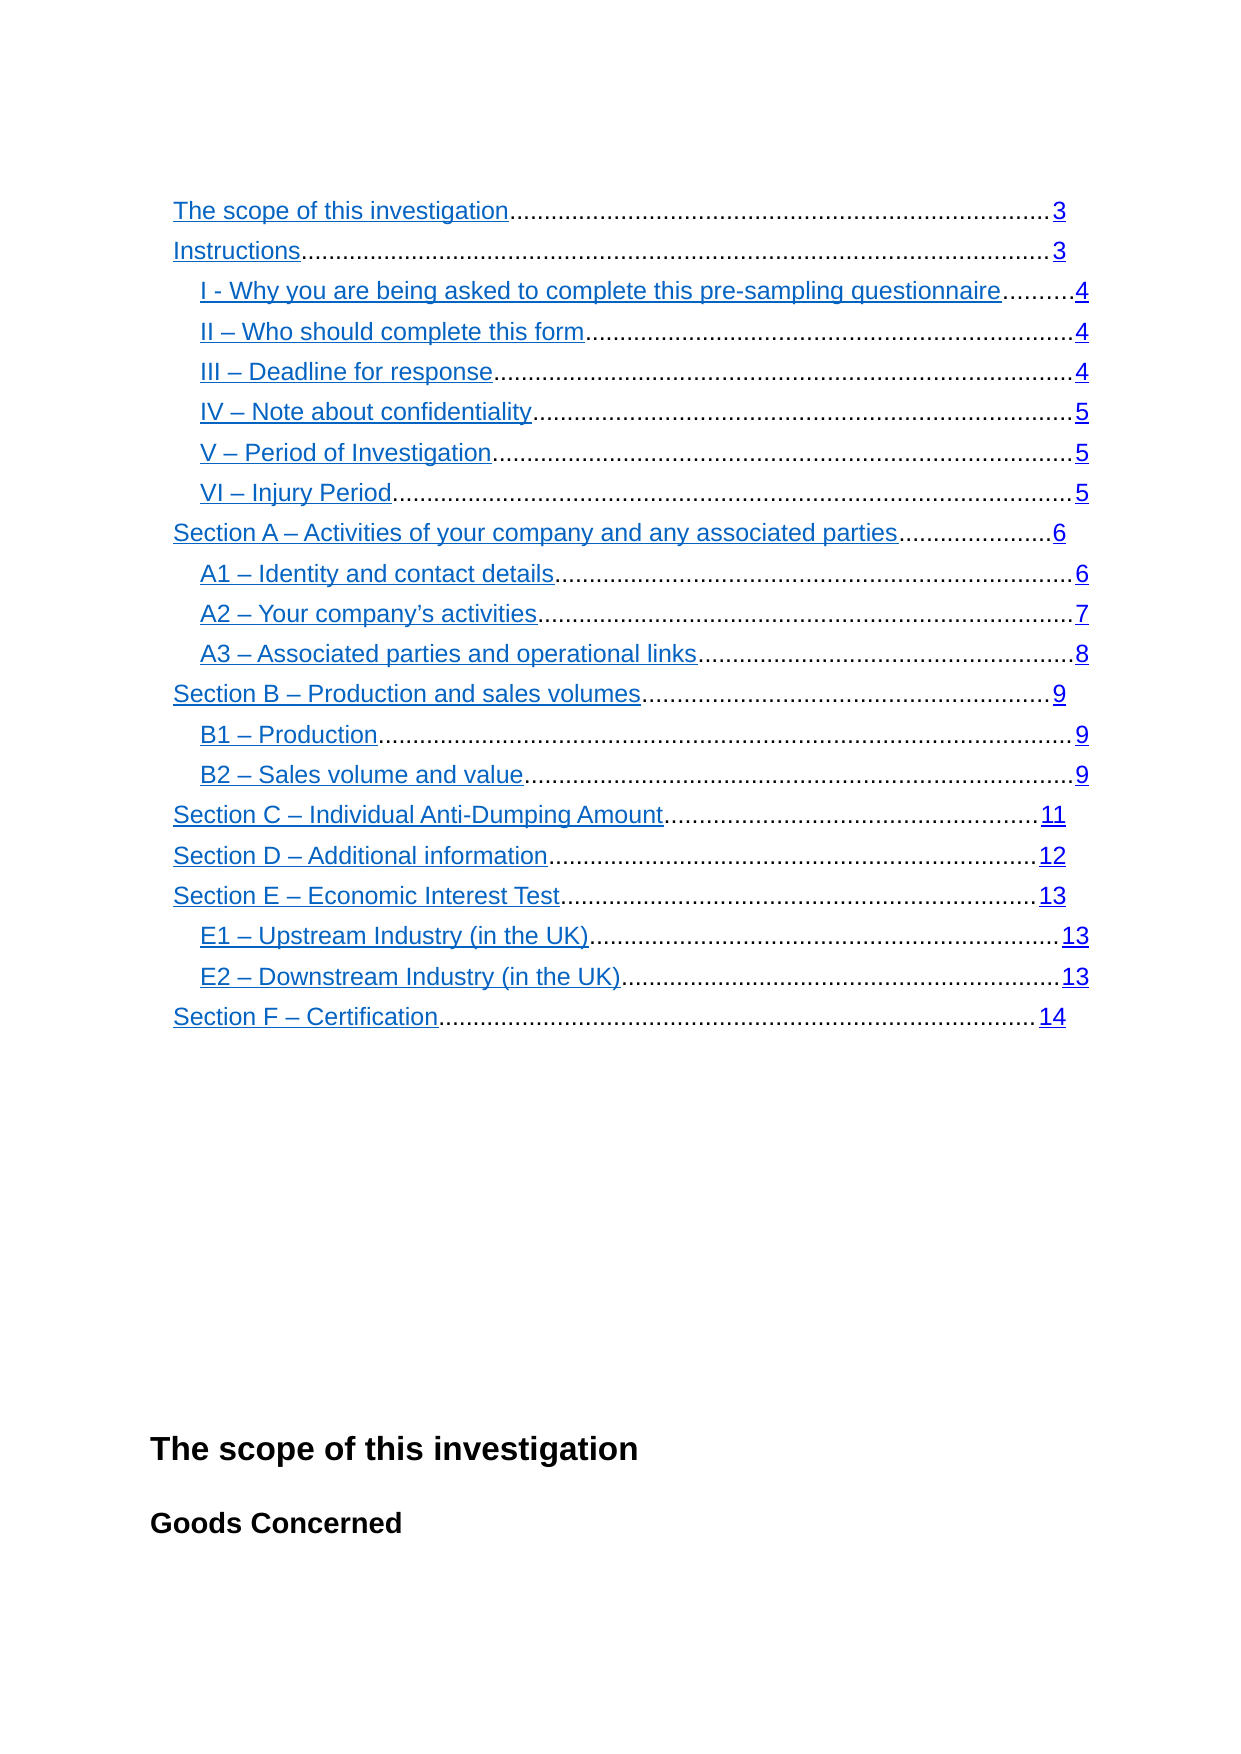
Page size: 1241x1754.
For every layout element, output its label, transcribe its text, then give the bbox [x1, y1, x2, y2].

text Goods Concerned [150, 1506, 1090, 1539]
text Section C – Individual Anti-Dumping Amount 11 [173, 800, 1090, 829]
text Instructions 3 [173, 236, 1090, 265]
text A2 – Your company’s activities 7 [200, 599, 1090, 628]
text B1 – Production 9 [200, 720, 1090, 748]
text The scope of this investigation 3 [173, 196, 1090, 224]
text The scope of this investigation [150, 1429, 1090, 1467]
text Section B – Production and sales volumes 9 [173, 679, 1090, 708]
text II – Who should complete this form 4 [200, 317, 1090, 345]
text Section A – Activities of your company and any associated parties 6 [173, 518, 1090, 547]
text Section F – Certification 14 [173, 1002, 1090, 1031]
text Section E – Economic Interest Test 13 [173, 881, 1090, 910]
text IV – Note about confidentiality 5 [200, 397, 1090, 426]
text A3 – Associated parties and operational links 8 [200, 639, 1090, 668]
text B2 – Sales volume and value 9 [200, 760, 1090, 789]
text III – Deadline for response 4 [200, 357, 1090, 386]
text Section D – Additional information 12 [173, 841, 1090, 869]
text E1 – Upstream Industry (in the UK) 13 [200, 921, 1090, 950]
text VI – Injury Period 5 [200, 478, 1090, 507]
text A1 – Identity and contact details 6 [200, 558, 1090, 587]
text E2 – Downstream Industry (in the UK) 13 [200, 962, 1090, 990]
text I - Why you are being asked to complete this pre-sampling questionnaire 4 [200, 276, 1090, 305]
text V – Period of Investigation 5 [200, 438, 1090, 466]
